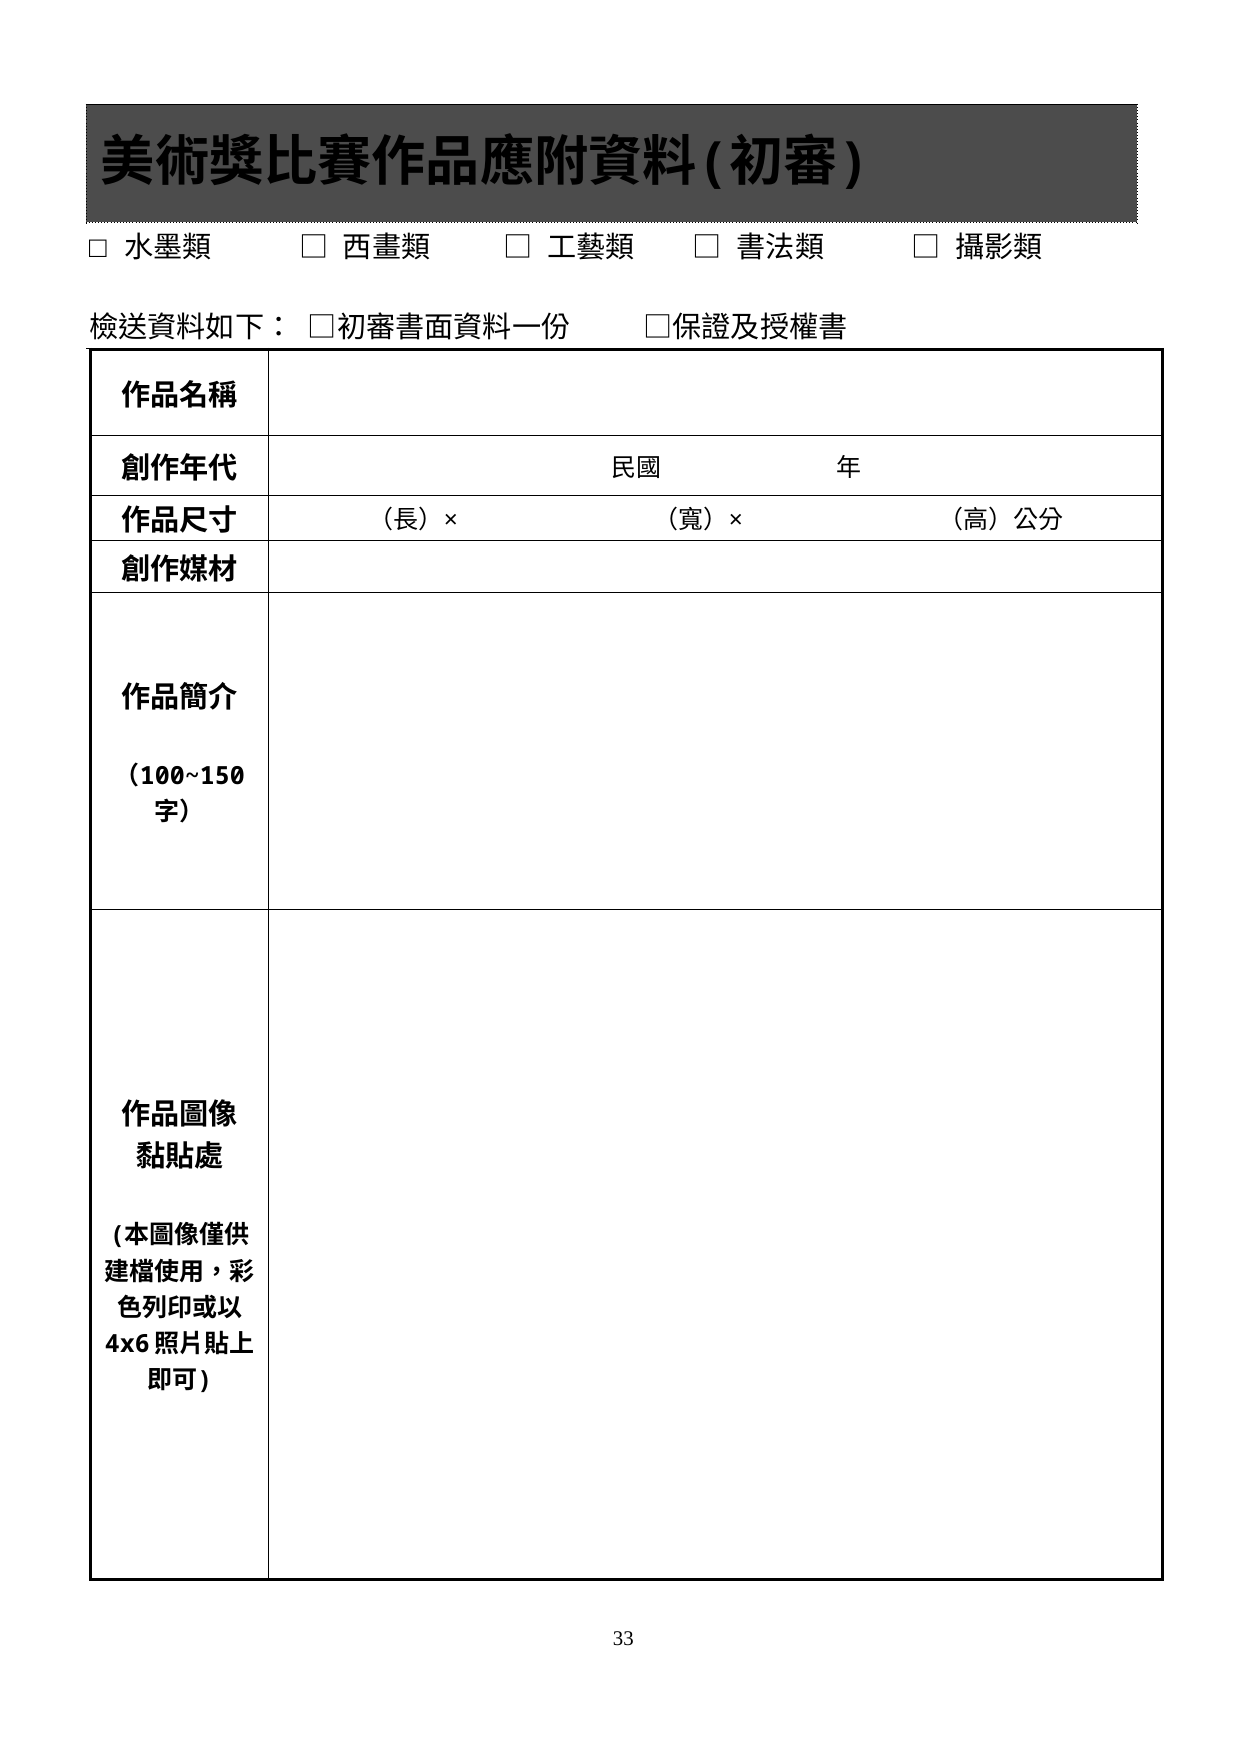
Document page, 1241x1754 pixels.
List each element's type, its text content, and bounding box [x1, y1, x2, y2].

table_cell 作品圖像 黏貼處 (本圖像僅供 建檔使用，彩色列印或以4x6照片貼上即可) [92, 910, 268, 1577]
table_cell □ 水墨類 □ 西畫類 □ 工藝類 □ 書法類 □ 攝影類 檢送資料如下： □初審書面資料一份 □保證及授權書 [86, 222, 1137, 348]
table_cell 作品名稱 [92, 351, 268, 435]
table_cell [269, 593, 1161, 909]
table_cell 創作年代 [92, 436, 268, 495]
table_cell [269, 910, 1161, 1577]
table_header [1138, 104, 1163, 222]
table_header 美術獎比賽作品應附資料(初審) [86, 105, 1137, 222]
table_cell 民國 年 [269, 436, 1161, 495]
table_cell [1138, 222, 1163, 348]
table_cell 作品尺寸 [92, 496, 268, 540]
table_cell 創作媒材 [92, 541, 268, 592]
table_cell [269, 351, 1161, 435]
table_cell [269, 541, 1161, 592]
table_cell （長）× （寬）× （高）公分 [269, 496, 1161, 540]
table_cell 作品簡介 （100~150字） [92, 593, 268, 909]
